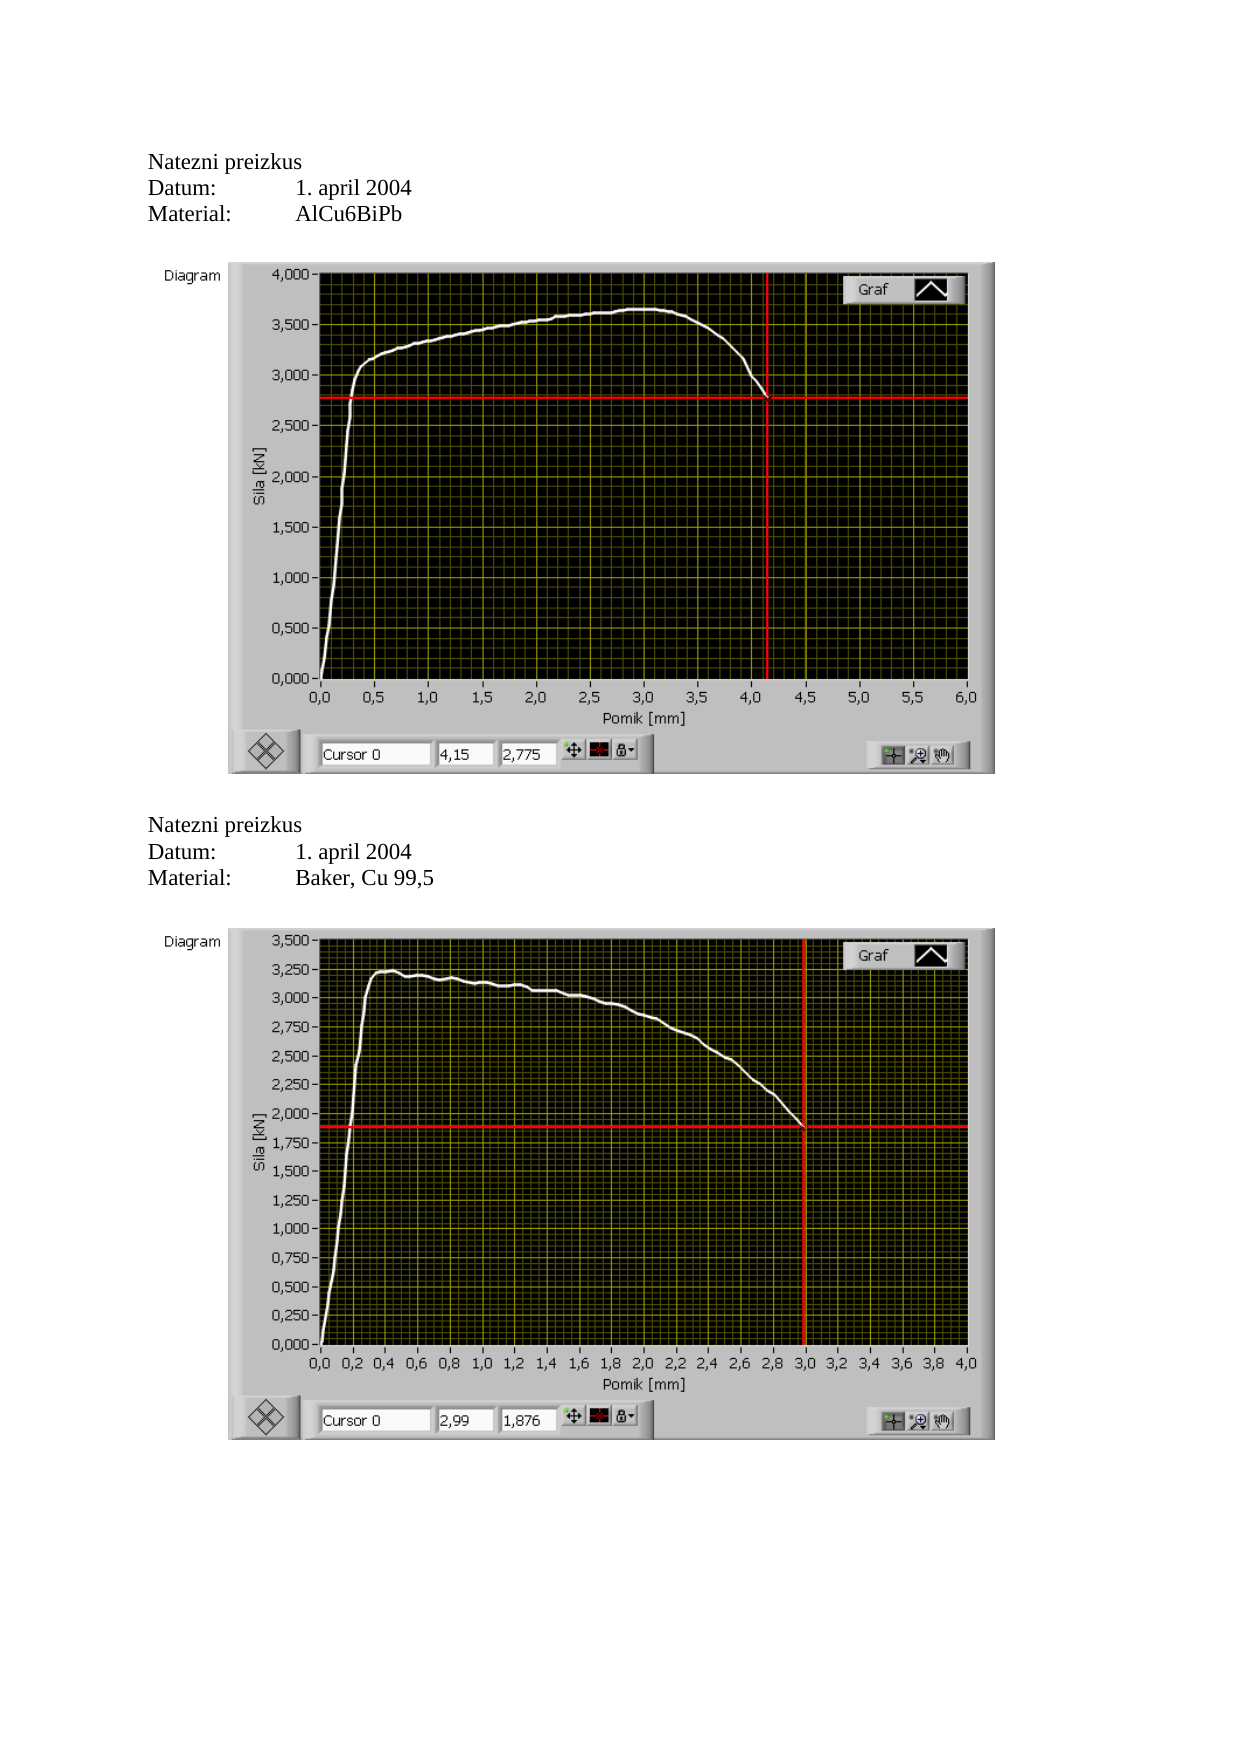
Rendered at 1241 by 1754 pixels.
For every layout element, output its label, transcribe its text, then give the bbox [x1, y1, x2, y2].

picture [164, 928, 995, 1440]
picture [164, 262, 995, 774]
text Datum: 1. april 2004 [148, 838, 1092, 864]
text Material: AlCu6BiPb [148, 200, 1092, 227]
text Material: Baker, Cu 99,5 [148, 864, 1092, 891]
text Natezni preizkus [148, 148, 1092, 174]
text Natezni preizkus [148, 811, 1092, 838]
text Datum: 1. april 2004 [148, 174, 1092, 200]
